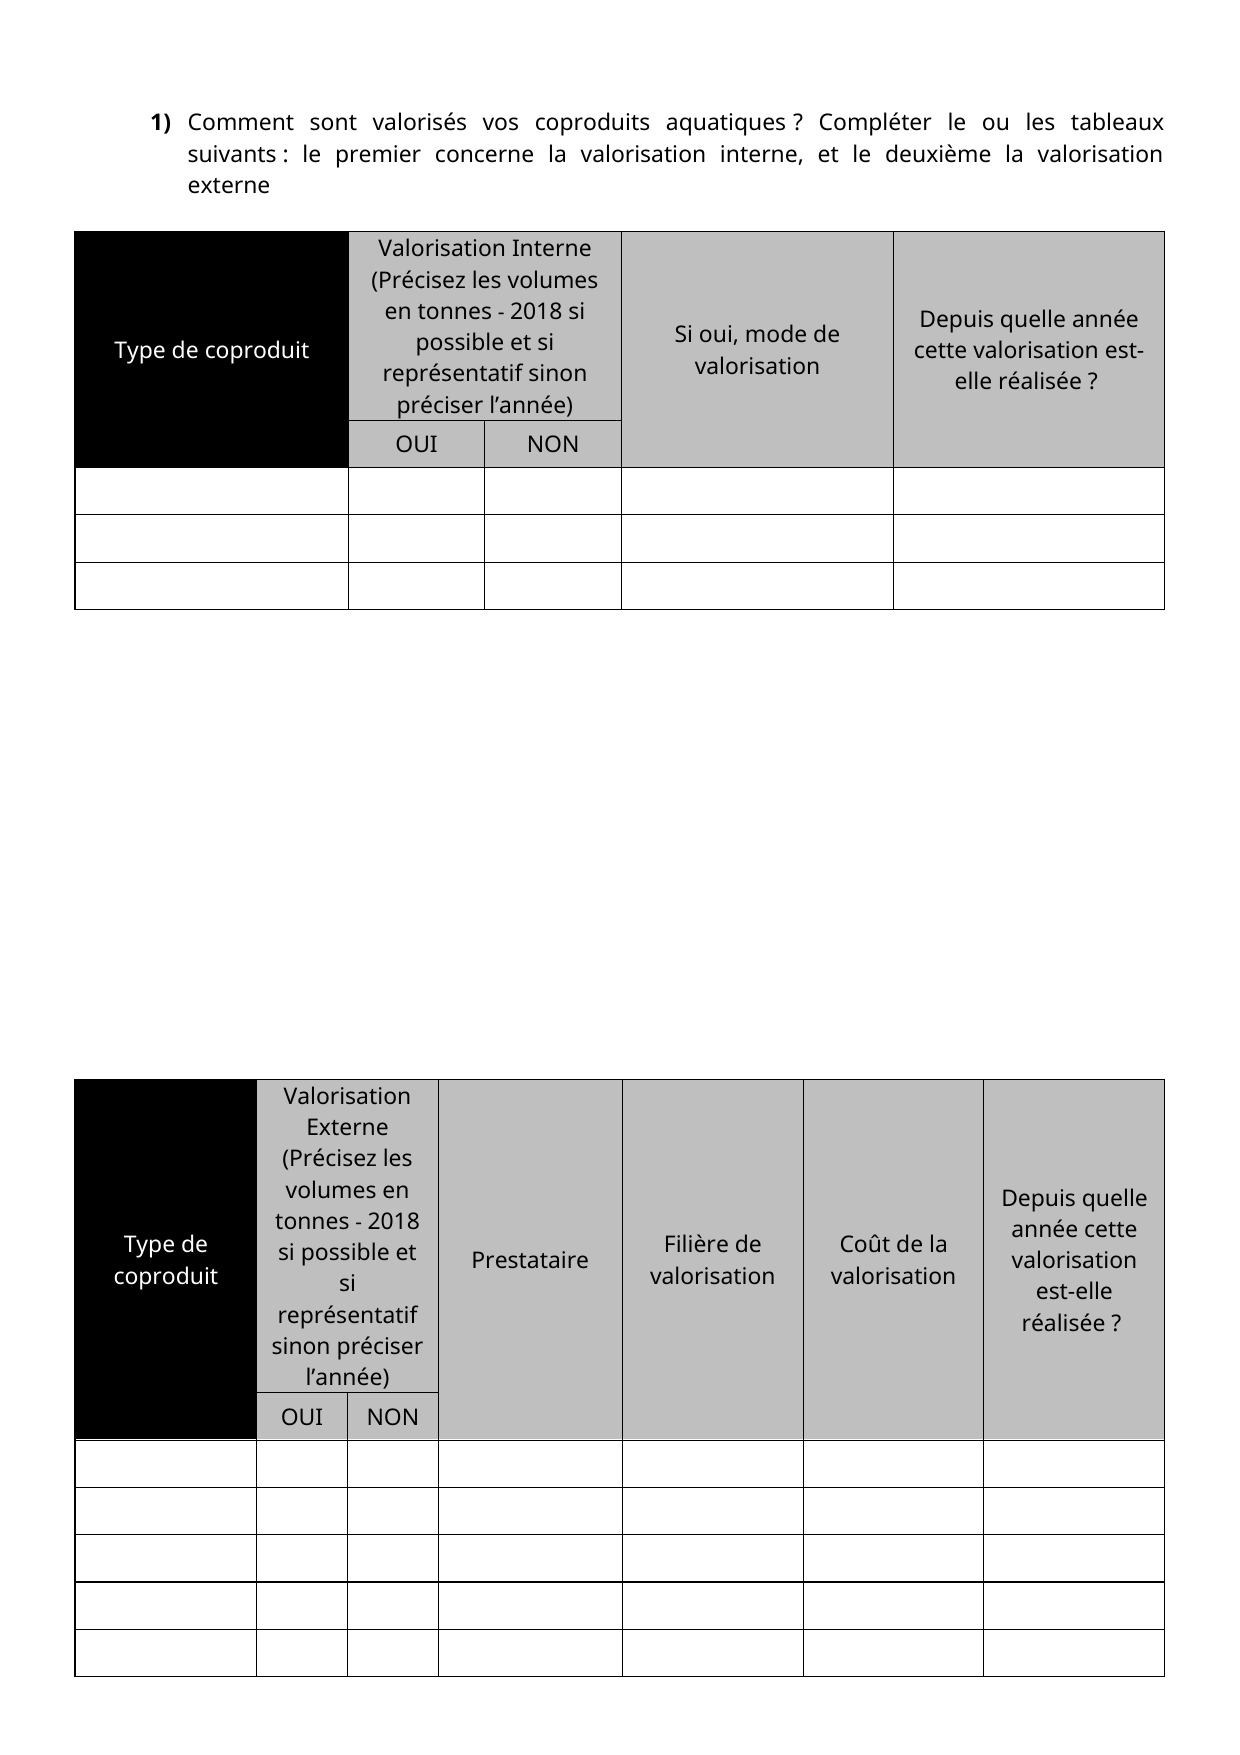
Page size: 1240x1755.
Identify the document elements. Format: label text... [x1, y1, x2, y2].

table_cell [984, 1535, 1164, 1581]
table_header Prestataire [439, 1080, 622, 1439]
table_cell [257, 1630, 347, 1676]
table_cell [894, 468, 1164, 514]
table_cell [76, 1583, 256, 1629]
table_cell OUI [257, 1393, 347, 1439]
table_cell [623, 1488, 803, 1534]
table_cell [984, 1488, 1164, 1534]
table_header Coût de la valorisation [804, 1080, 983, 1439]
table_cell [804, 1630, 983, 1676]
table_cell [623, 1630, 803, 1676]
table_cell [348, 1583, 438, 1629]
table_cell [804, 1441, 983, 1487]
table_cell [349, 515, 484, 562]
table_cell [76, 563, 348, 609]
table_header Si oui, mode de valorisation [622, 232, 893, 467]
table_cell [348, 1488, 438, 1534]
table_cell [804, 1535, 983, 1581]
table_header Depuis quelle année cette valorisation est-elle réalisée ? [984, 1080, 1164, 1439]
table_cell [439, 1583, 622, 1629]
table_cell [439, 1535, 622, 1581]
table_cell [348, 1441, 438, 1487]
table_cell [485, 515, 621, 562]
table_cell [76, 1441, 256, 1487]
table_cell [257, 1535, 347, 1581]
table_cell [984, 1583, 1164, 1629]
table_cell [984, 1630, 1164, 1676]
table_cell [439, 1630, 622, 1676]
table_cell [894, 515, 1164, 562]
table_header Type de coproduit [76, 232, 348, 467]
table_cell [76, 1535, 256, 1581]
table_header Valorisation Externe (Précisez les volumes en tonnes - 2018 si possible et si représentatif sinon préciser l’année) [257, 1080, 438, 1392]
table_cell [257, 1583, 347, 1629]
table_cell [623, 1535, 803, 1581]
table_cell [257, 1488, 347, 1534]
table_cell [623, 1583, 803, 1629]
table_cell [76, 468, 348, 514]
table_cell [485, 563, 621, 609]
table_cell [804, 1488, 983, 1534]
table_cell NON [485, 421, 621, 467]
table_cell [622, 515, 893, 562]
table_cell [622, 563, 893, 609]
table_cell [984, 1441, 1164, 1487]
table_cell [622, 468, 893, 514]
table_header Valorisation Interne (Précisez les volumes en tonnes - 2018 si possible et si représentatif sinon préciser l’année) [349, 232, 621, 420]
table_cell [76, 1630, 256, 1676]
table_cell [485, 468, 621, 514]
table_cell [76, 515, 348, 562]
table_header Type de coproduit [76, 1080, 256, 1439]
table_header Depuis quelle année cette valorisation est-elle réalisée ? [894, 232, 1164, 467]
table_cell OUI [349, 421, 484, 467]
table_cell [349, 563, 484, 609]
table_cell [348, 1535, 438, 1581]
table_cell [76, 1488, 256, 1534]
table_cell [257, 1441, 347, 1487]
table_cell [804, 1583, 983, 1629]
table_cell NON [348, 1393, 438, 1439]
table_cell [439, 1441, 622, 1487]
list Comment sont valorisés vos coproduits aquatiques ? Compléter le ou les tableaux suivants : le premier concerne la valorisation interne, et le deuxième la valorisation externe [150, 106, 1164, 200]
table_cell [894, 563, 1164, 609]
table_header Filière de valorisation [623, 1080, 803, 1439]
table_cell [439, 1488, 622, 1534]
table_cell [348, 1630, 438, 1676]
table_cell [349, 468, 484, 514]
table_cell [623, 1441, 803, 1487]
